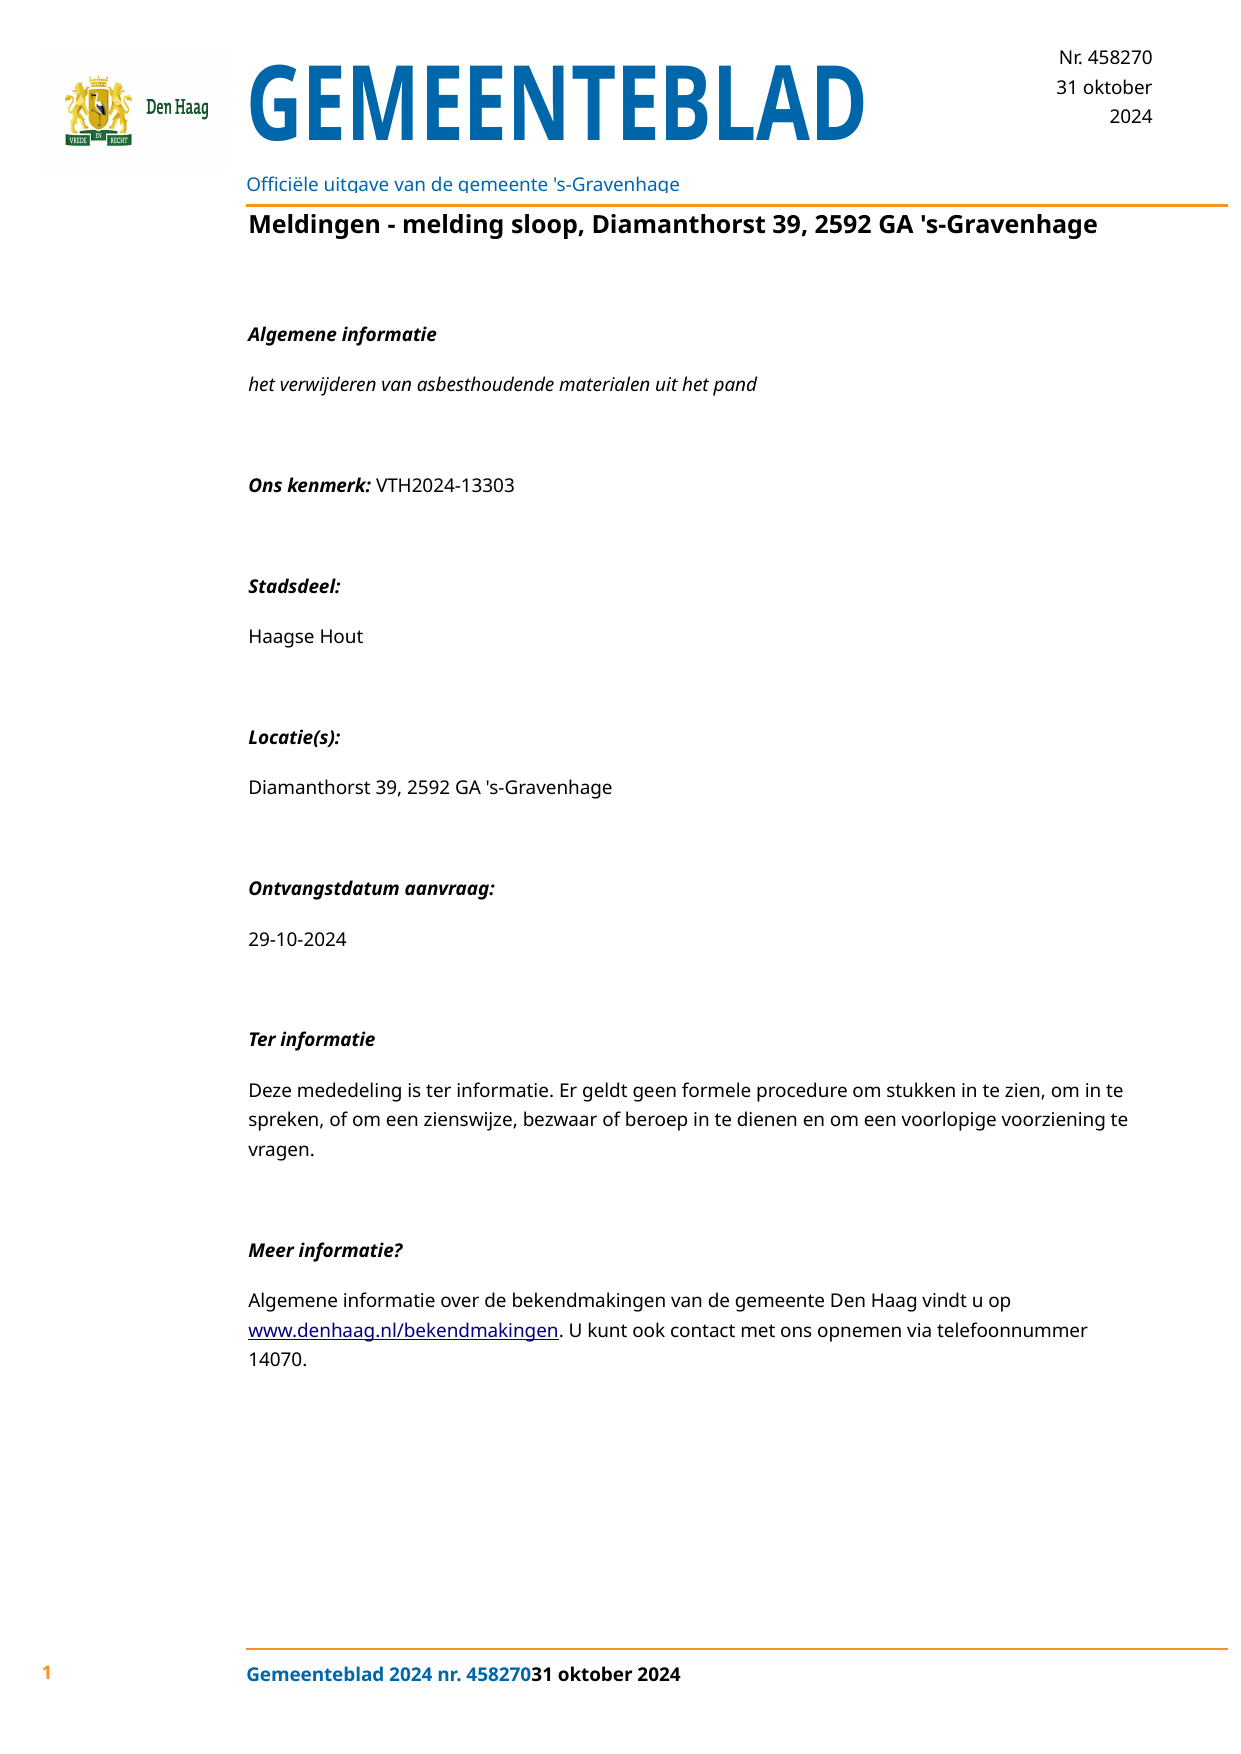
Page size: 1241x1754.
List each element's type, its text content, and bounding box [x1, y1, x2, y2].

text 29-10-2024 [248, 926, 1152, 951]
text Diamanthorst 39, 2592 GA 's-Gravenhage [248, 774, 1152, 800]
text Deze mededeling is ter informatie. Er geldt geen formele procedure om stukken in te zien, om in te spreken, of om een zienswijze, bezwaar of beroep in te dienen en om een voorlopige voorziening te vragen. [248, 1077, 1152, 1162]
text Ons kenmerk: VTH2024-13303 [248, 472, 1152, 498]
text Ter informatie [248, 1027, 1152, 1052]
picture [41, 47, 231, 172]
text het verwijderen van asbesthoudende materialen uit het pand [248, 371, 1152, 397]
text Ontvangstdatum aanvraag: [248, 875, 1152, 901]
text Meer informatie? [248, 1237, 1152, 1263]
text Algemene informatie [248, 321, 1152, 346]
text Locatie(s): [248, 724, 1152, 750]
text Meldingen - melding sloop, Diamanthorst 39, 2592 GA 's-Gravenhage [248, 207, 1152, 241]
text Stadsdeel: [248, 573, 1152, 598]
text Haagse Hout [248, 623, 1152, 649]
text Algemene informatie over de bekendmakingen van de gemeente Den Haag vindt u op www.denhaag.nl/bekendmakingen. U kunt ook contact met ons opnemen via telefoonnummer 14070. [248, 1287, 1152, 1372]
